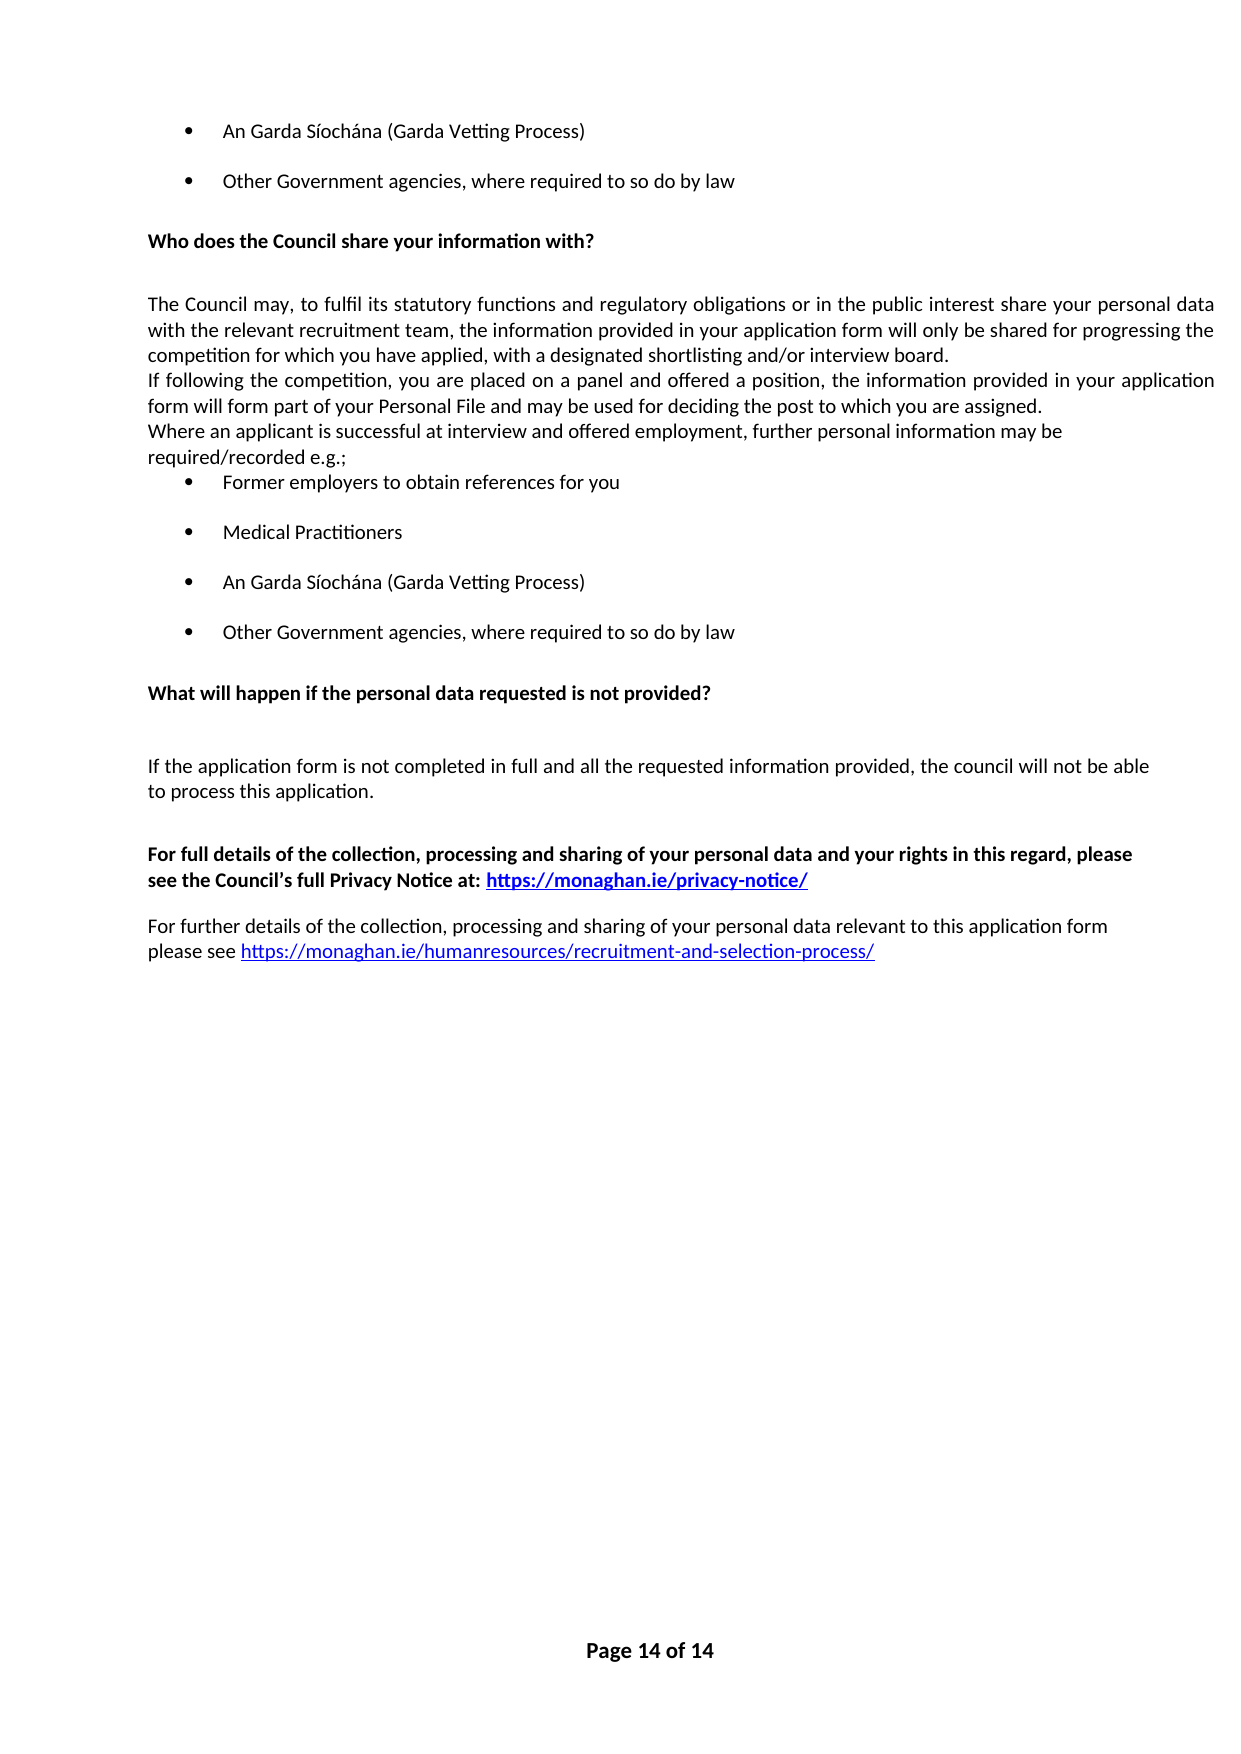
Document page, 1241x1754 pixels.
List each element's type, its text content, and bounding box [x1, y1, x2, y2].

list Medical Practitioners [185, 519, 1152, 545]
text For further details of the collection, processing and sharing of your personal data relevant to this application form please see https://monaghan.ie/humanresources/recruitment-and-selection-process/ [148, 913, 1152, 964]
list Other Government agencies, where required to so do by law [185, 168, 1152, 193]
text What will happen if the personal data requested is not provided? [148, 680, 1152, 705]
text For full details of the collection, processing and sharing of your personal data and your rights in this regard, please see the Council’s full Privacy Notice at: https://monaghan.ie/privacy-notice/ [148, 841, 1152, 892]
text Who does the Council share your information with? [148, 228, 1152, 254]
list Other Government agencies, where required to so do by law [185, 619, 1152, 645]
text The Council may, to fulfil its statutory functions and regulatory obligations or in the public interest share your personal data with the relevant recruitment team, the information provided in your application form will only be shared for progressing the competition for which you have applied, with a designated shortlisting and/or interview board. [148, 291, 1217, 368]
list An Garda Síochána (Garda Vetting Process) [185, 569, 1152, 595]
text If following the competition, you are placed on a panel and offered a position, the information provided in your application form will form part of your Personal File and may be used for deciding the post to which you are assigned. [148, 368, 1217, 418]
list An Garda Síochána (Garda Vetting Process) [185, 118, 1152, 143]
text Where an applicant is successful at interview and offered employment, further personal information may be required/recorded e.g.; [148, 418, 1152, 469]
list Former employers to obtain references for you [185, 469, 1152, 495]
text If the application form is not completed in full and all the requested information provided, the council will not be able to process this application. [148, 753, 1152, 804]
